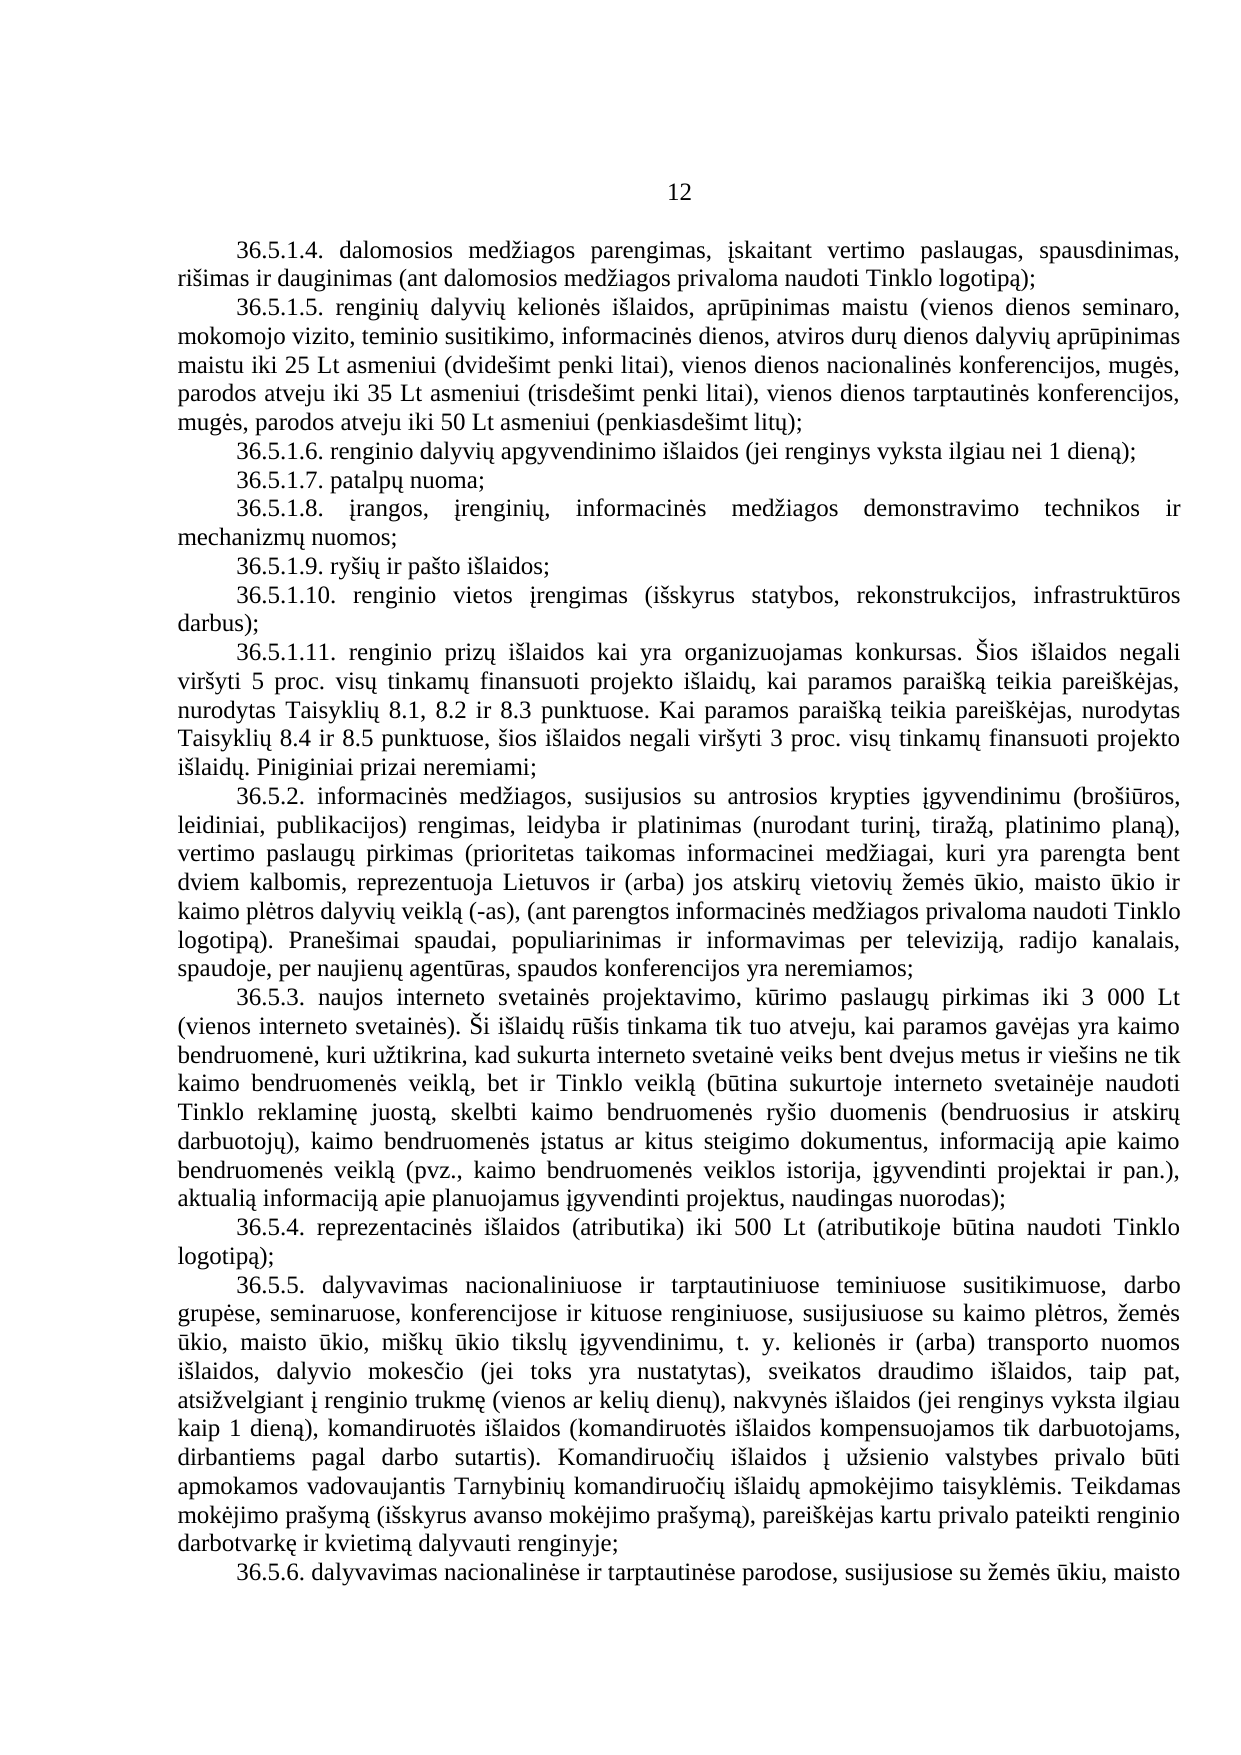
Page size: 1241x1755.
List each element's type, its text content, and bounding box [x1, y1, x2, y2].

text 36.5.1.9. ryšių ir pašto išlaidos; [177, 551, 1181, 580]
text 36.5.5. dalyvavimas nacionaliniuose ir tarptautiniuose teminiuose susitikimuose, darbo grupėse, seminaruose, konferencijose ir kituose renginiuose, susijusiuose su kaimo plėtros, žemės ūkio, maisto ūkio, miškų ūkio tikslų įgyvendinimu, t. y. kelionės ir (arba) transporto nuomos išlaidos, dalyvio mokesčio (jei toks yra nustatytas), sveikatos draudimo išlaidos, taip pat, atsižvelgiant į renginio trukmę (vienos ar kelių dienų), nakvynės išlaidos (jei renginys vyksta ilgiau kaip 1 dieną), komandiruotės išlaidos (komandiruotės išlaidos kompensuojamos tik darbuotojams, dirbantiems pagal darbo sutartis). Komandiruočių išlaidos į užsienio valstybes privalo būti apmokamos vadovaujantis Tarnybinių komandiruočių išlaidų apmokėjimo taisyklėmis. Teikdamas mokėjimo prašymą (išskyrus avanso mokėjimo prašymą), pareiškėjas kartu privalo pateikti renginio darbotvarkę ir kvietimą dalyvauti renginyje; [177, 1270, 1181, 1557]
text 36.5.1.6. renginio dalyvių apgyvendinimo išlaidos (jei renginys vyksta ilgiau nei 1 dieną); [177, 436, 1181, 465]
text 36.5.1.7. patalpų nuoma; [177, 465, 1181, 493]
text 36.5.1.4. dalomosios medžiagos parengimas, įskaitant vertimo paslaugas, spausdinimas, rišimas ir dauginimas (ant dalomosios medžiagos privaloma naudoti Tinklo logotipą); [177, 235, 1181, 292]
text 36.5.1.10. renginio vietos įrengimas (išskyrus statybos, rekonstrukcijos, infrastruktūros darbus); [177, 580, 1181, 637]
text 36.5.4. reprezentacinės išlaidos (atributika) iki 500 Lt (atributikoje būtina naudoti Tinklo logotipą); [177, 1212, 1181, 1270]
text 36.5.6. dalyvavimas nacionalinėse ir tarptautinėse parodose, susijusiose su žemės ūkiu, maisto [177, 1557, 1181, 1586]
text 36.5.3. naujos interneto svetainės projektavimo, kūrimo paslaugų pirkimas iki 3 000 Lt (vienos interneto svetainės). Ši išlaidų rūšis tinkama tik tuo atveju, kai paramos gavėjas yra kaimo bendruomenė, kuri užtikrina, kad sukurta interneto svetainė veiks bent dvejus metus ir viešins ne tik kaimo bendruomenės veiklą, bet ir Tinklo veiklą (būtina sukurtoje interneto svetainėje naudoti Tinklo reklaminę juostą, skelbti kaimo bendruomenės ryšio duomenis (bendruosius ir atskirų darbuotojų), kaimo bendruomenės įstatus ar kitus steigimo dokumentus, informaciją apie kaimo bendruomenės veiklą (pvz., kaimo bendruomenės veiklos istorija, įgyvendinti projektai ir pan.), aktualią informaciją apie planuojamus įgyvendinti projektus, naudingas nuorodas); [177, 982, 1181, 1212]
text 36.5.1.11. renginio prizų išlaidos kai yra organizuojamas konkursas. Šios išlaidos negali viršyti 5 proc. visų tinkamų finansuoti projekto išlaidų, kai paramos paraišką teikia pareiškėjas, nurodytas Taisyklių 8.1, 8.2 ir 8.3 punktuose. Kai paramos paraišką teikia pareiškėjas, nurodytas Taisyklių 8.4 ir 8.5 punktuose, šios išlaidos negali viršyti 3 proc. visų tinkamų finansuoti projekto išlaidų. Piniginiai prizai neremiami; [177, 637, 1181, 781]
text 36.5.1.5. renginių dalyvių kelionės išlaidos, aprūpinimas maistu (vienos dienos seminaro, mokomojo vizito, teminio susitikimo, informacinės dienos, atviros durų dienos dalyvių aprūpinimas maistu iki 25 Lt asmeniui (dvidešimt penki litai), vienos dienos nacionalinės konferencijos, mugės, parodos atveju iki 35 Lt asmeniui (trisdešimt penki litai), vienos dienos tarptautinės konferencijos, mugės, parodos atveju iki 50 Lt asmeniui (penkiasdešimt litų); [177, 292, 1181, 436]
text 36.5.2. informacinės medžiagos, susijusios su antrosios krypties įgyvendinimu (brošiūros, leidiniai, publikacijos) rengimas, leidyba ir platinimas (nurodant turinį, tiražą, platinimo planą), vertimo paslaugų pirkimas (prioritetas taikomas informacinei medžiagai, kuri yra parengta bent dviem kalbomis, reprezentuoja Lietuvos ir (arba) jos atskirų vietovių žemės ūkio, maisto ūkio ir kaimo plėtros dalyvių veiklą (-as), (ant parengtos informacinės medžiagos privaloma naudoti Tinklo logotipą). Pranešimai spaudai, populiarinimas ir informavimas per televiziją, radijo kanalais, spaudoje, per naujienų agentūras, spaudos konferencijos yra neremiamos; [177, 781, 1181, 982]
text 36.5.1.8. įrangos, įrenginių, informacinės medžiagos demonstravimo technikos ir mechanizmų nuomos; [177, 493, 1181, 551]
